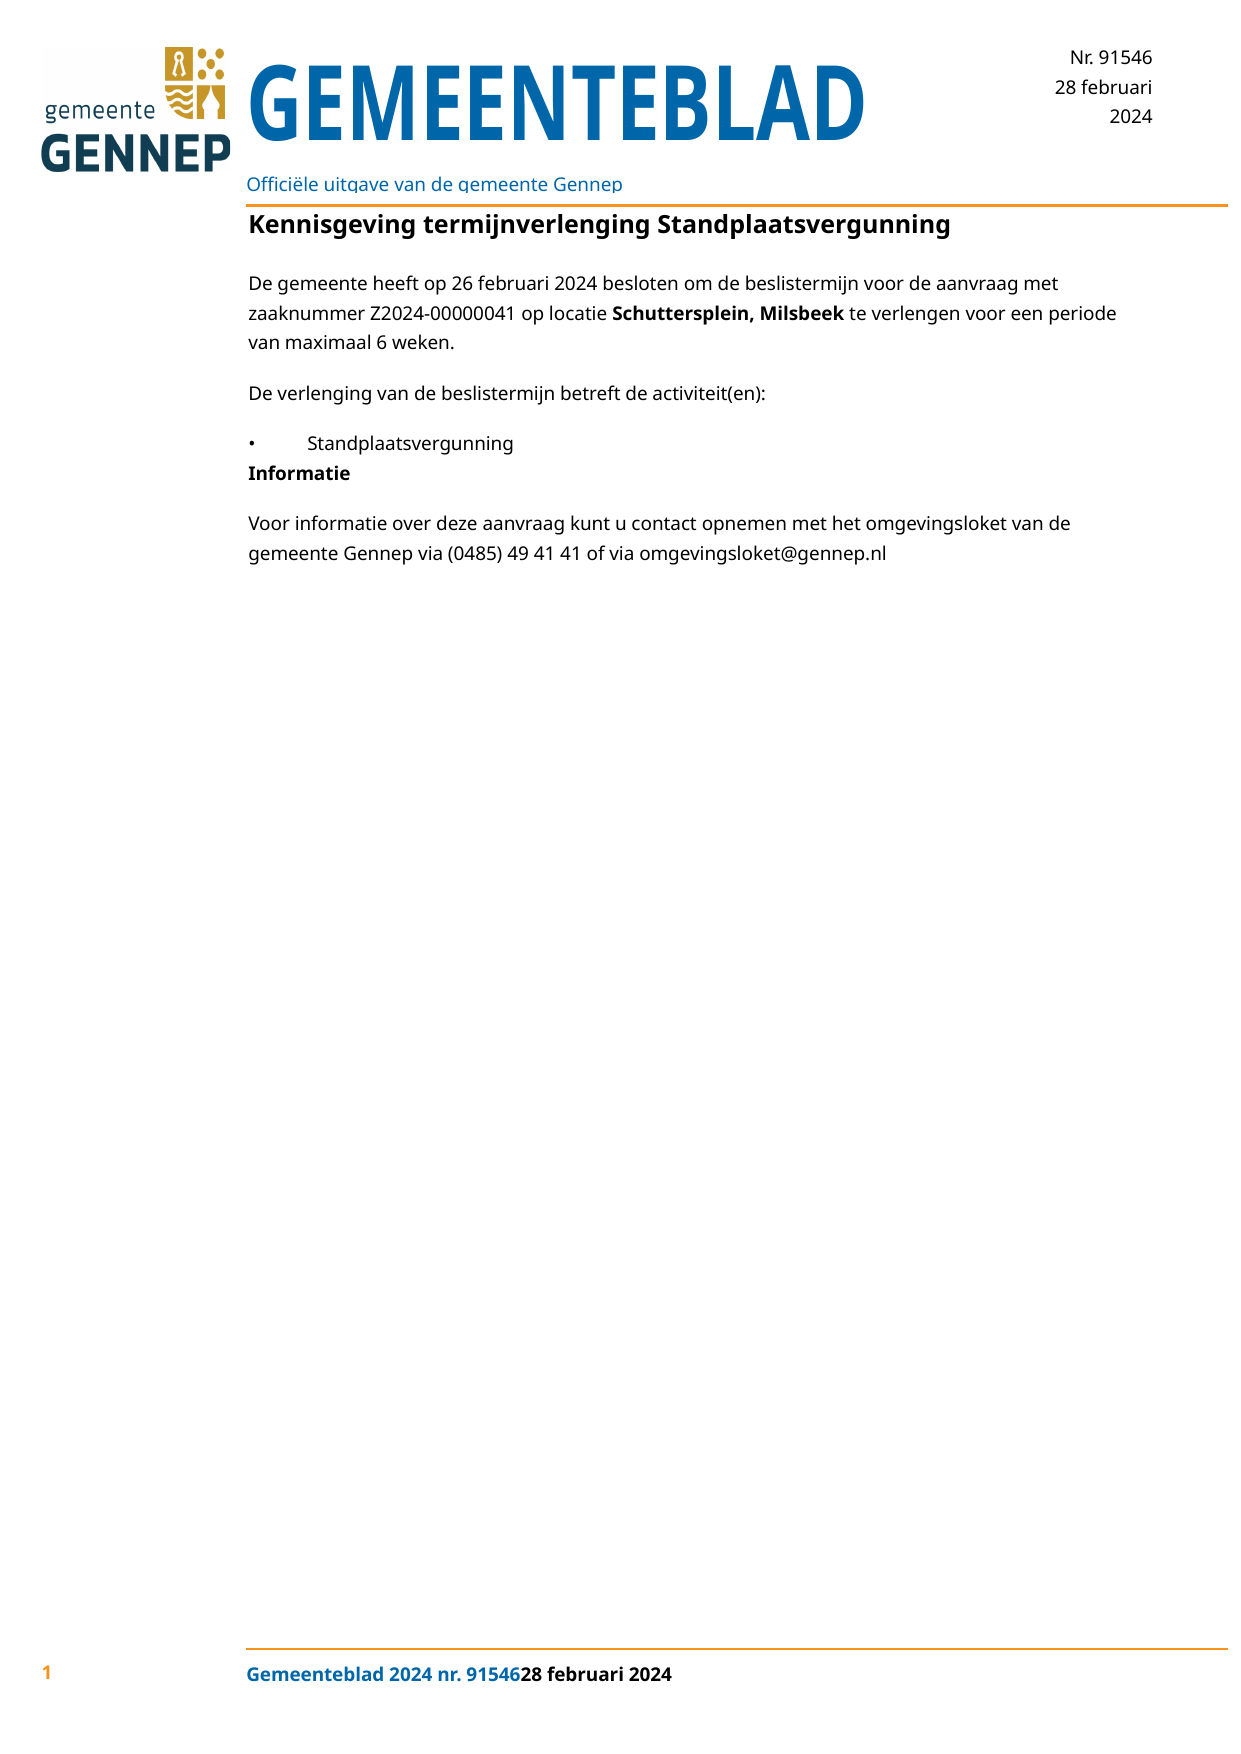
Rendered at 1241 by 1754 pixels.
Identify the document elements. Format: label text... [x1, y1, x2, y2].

text Kennisgeving termijnverlenging Standplaatsvergunning [248, 207, 1152, 241]
text Voor informatie over deze aanvraag kunt u contact opnemen met het omgevingsloket van de gemeente Gennep via (0485) 49 41 41 of via omgevingsloket@gennep.nl [248, 510, 1152, 566]
text De verlenging van de beslistermijn betreft de activiteit(en): [248, 380, 1152, 406]
text De gemeente heeft op 26 februari 2024 besloten om de beslistermijn voor de aanvraag met zaaknummer Z2024-00000041 op locatie Schuttersplein, Milsbeek te verlengen voor een periode van maximaal 6 weken. [248, 270, 1152, 355]
picture [41, 47, 231, 172]
list Standplaatsvergunning [248, 430, 1152, 456]
text Informatie [248, 460, 1152, 486]
